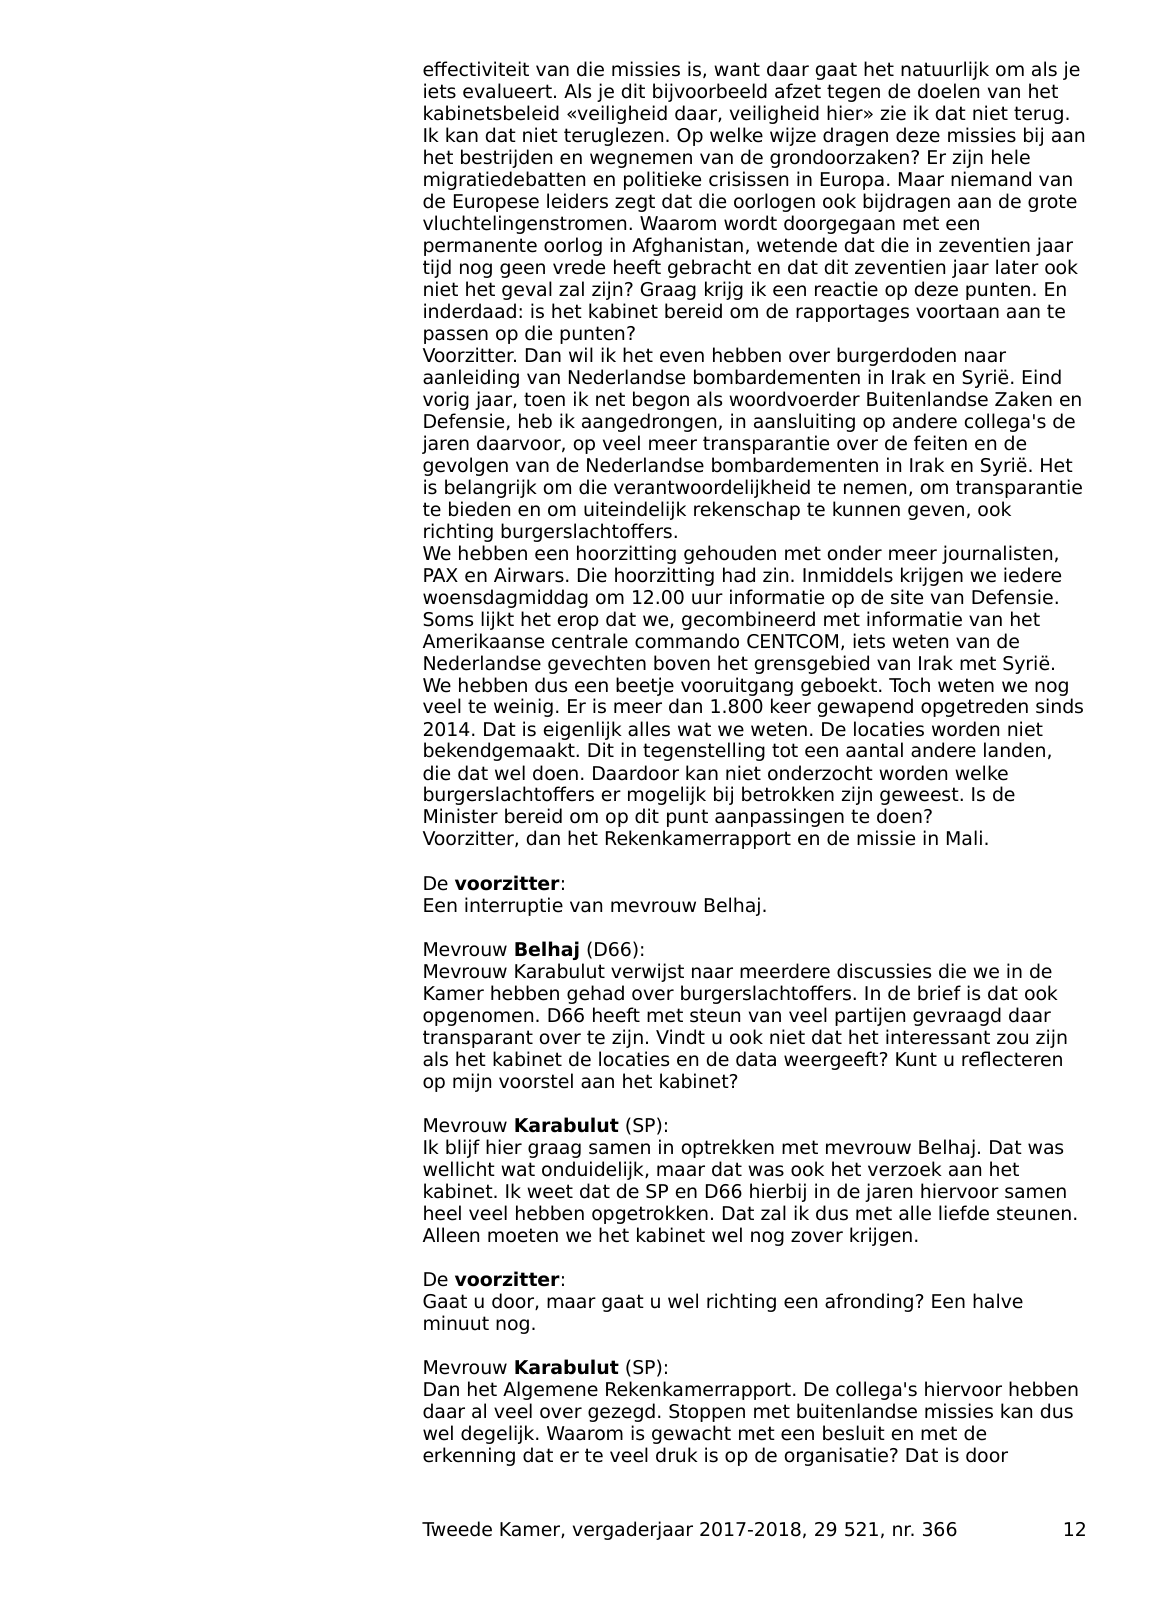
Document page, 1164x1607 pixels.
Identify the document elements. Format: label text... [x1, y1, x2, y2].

text Gaat u door, maar gaat u wel richting een afronding? Een halve minuut nog. [422, 1291, 1087, 1335]
text De voorzitter: [422, 872, 1087, 894]
text Voorzitter, dan het Rekenkamerrapport en de missie in Mali. [422, 828, 1087, 850]
text Voorzitter. Dan wil ik het even hebben over burgerdoden naar aanleiding van Nederlandse bombardementen in Irak en Syrië. Eind vorig jaar, toen ik net begon als woordvoerder Buitenlandse Zaken en Defensie, heb ik aangedrongen, in aansluiting op andere collega's de jaren daarvoor, op veel meer transparantie over de feiten en de gevolgen van de Nederlandse bombardementen in Irak en Syrië. Het is belangrijk om die verantwoordelijkheid te nemen, om transparantie te bieden en om uiteindelijk rekenschap te kunnen geven, ook richting burgerslachtoffers. [422, 345, 1087, 543]
text Een interruptie van mevrouw Belhaj. [422, 894, 1087, 916]
text Mevrouw Karabulut verwijst naar meerdere discussies die we in de Kamer hebben gehad over burgerslachtoffers. In de brief is dat ook opgenomen. D66 heeft met steun van veel partijen gevraagd daar transparant over te zijn. Vindt u ook niet dat het interessant zou zijn als het kabinet de locaties en de data weergeeft? Kunt u reflecteren op mijn voorstel aan het kabinet? [422, 961, 1087, 1092]
text Ik blijf hier graag samen in optrekken met mevrouw Belhaj. Dat was wellicht wat onduidelijk, maar dat was ook het verzoek aan het kabinet. Ik weet dat de SP en D66 hierbij in de jaren hiervoor samen heel veel hebben opgetrokken. Dat zal ik dus met alle liefde steunen. Alleen moeten we het kabinet wel nog zover krijgen. [422, 1137, 1087, 1247]
text We hebben een hoorzitting gehouden met onder meer journalisten, PAX en Airwars. Die hoorzitting had zin. Inmiddels krijgen we iedere woensdagmiddag om 12.00 uur informatie op de site van Defensie. Soms lijkt het erop dat we, gecombineerd met informatie van het Amerikaanse centrale commando CENTCOM, iets weten van de Nederlandse gevechten boven het grensgebied van Irak met Syrië. We hebben dus een beetje vooruitgang geboekt. Toch weten we nog veel te weinig. Er is meer dan 1.800 keer gewapend opgetreden sinds 2014. Dat is eigenlijk alles wat we weten. De locaties worden niet bekendgemaakt. Dit in tegenstelling tot een aantal andere landen, die dat wel doen. Daardoor kan niet onderzocht worden welke burgerslachtoffers er mogelijk bij betrokken zijn geweest. Is de Minister bereid om op dit punt aanpassingen te doen? [422, 543, 1087, 828]
text De voorzitter: [422, 1269, 1087, 1291]
text Mevrouw Karabulut (SP): [422, 1357, 1087, 1379]
text Dan het Algemene Rekenkamerrapport. De collega's hiervoor hebben daar al veel over gezegd. Stoppen met buitenlandse missies kan dus wel degelijk. Waarom is gewacht met een besluit en met de erkenning dat er te veel druk is op de organisatie? Dat is door [422, 1379, 1087, 1467]
text Mevrouw Belhaj (D66): [422, 939, 1087, 961]
text effectiviteit van die missies is, want daar gaat het natuurlijk om als je iets evalueert. Als je dit bijvoorbeeld afzet tegen de doelen van het kabinetsbeleid «veiligheid daar, veiligheid hier» zie ik dat niet terug. Ik kan dat niet teruglezen. Op welke wijze dragen deze missies bij aan het bestrijden en wegnemen van de grondoorzaken? Er zijn hele migratiedebatten en politieke crisissen in Europa. Maar niemand van de Europese leiders zegt dat die oorlogen ook bijdragen aan de grote vluchtelingenstromen. Waarom wordt doorgegaan met een permanente oorlog in Afghanistan, wetende dat die in zeventien jaar tijd nog geen vrede heeft gebracht en dat dit zeventien jaar later ook niet het geval zal zijn? Graag krijg ik een reactie op deze punten. En inderdaad: is het kabinet bereid om de rapportages voortaan aan te passen op die punten? [422, 59, 1087, 345]
text Mevrouw Karabulut (SP): [422, 1115, 1087, 1137]
